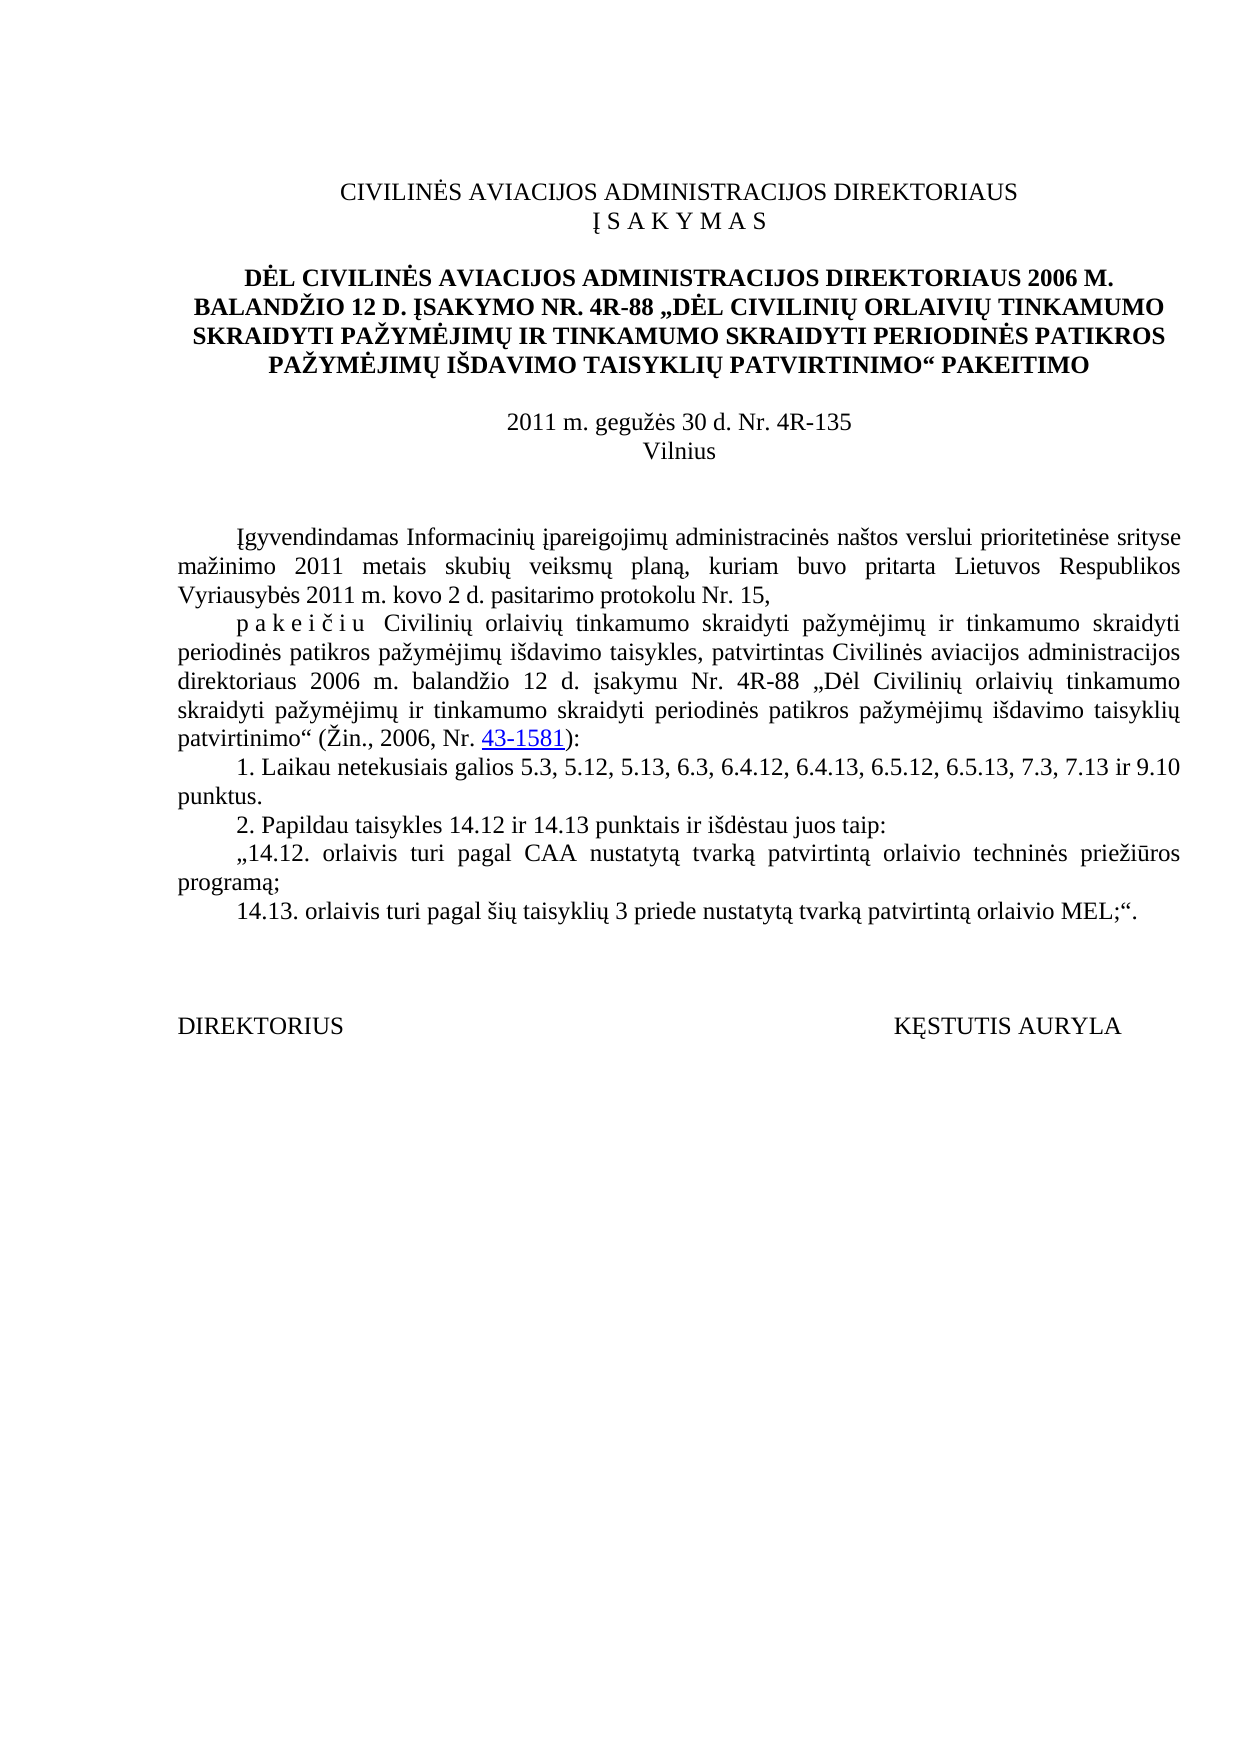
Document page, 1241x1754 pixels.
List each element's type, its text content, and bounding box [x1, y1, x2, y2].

text DĖL CIVILINĖS AVIACIJOS ADMINISTRACIJOS DIREKTORIAUS 2006 M. BALANDŽIO 12 D. ĮSAKYMO Nr. 4R-88 „DĖL CIVILINIŲ ORLAIVIŲ TINKAMUMO SKRAIDYTI PAŽYMĖJIMŲ IR TINKAMUMO SKRAIDYTI PERIODINĖS PATIKROS PAŽYMĖJIMŲ IŠDAVIMO TAISYKLIŲ PATVIRTINIMO“ PAKEITIMO [177, 263, 1181, 378]
text Direktorius Kęstutis Auryla [177, 1011, 1181, 1040]
text 2. Papildau taisykles 14.12 ir 14.13 punktais ir išdėstau juos taip: [177, 810, 1181, 838]
text Įgyvendindamas Informacinių įpareigojimų administracinės naštos verslui prioritetinėse srityse mažinimo 2011 metais skubių veiksmų planą, kuriam buvo pritarta Lietuvos Respublikos Vyriausybės 2011 m. kovo 2 d. pasitarimo protokolu Nr. 15, [177, 522, 1181, 608]
text Vilnius [177, 436, 1181, 465]
text pakeičiu Civilinių orlaivių tinkamumo skraidyti pažymėjimų ir tinkamumo skraidyti periodinės patikros pažymėjimų išdavimo taisykles, patvirtintas Civilinės aviacijos administracijos direktoriaus 2006 m. balandžio 12 d. įsakymu Nr. 4R-88 „Dėl Civilinių orlaivių tinkamumo skraidyti pažymėjimų ir tinkamumo skraidyti periodinės patikros pažymėjimų išdavimo taisyklių patvirtinimo“ (Žin., 2006, Nr. 43-1581): [177, 608, 1181, 752]
text CIVILINĖS AVIACIJOS ADMINISTRACIJOS DIREKTORIAUS [177, 177, 1181, 206]
text 1. Laikau netekusiais galios 5.3, 5.12, 5.13, 6.3, 6.4.12, 6.4.13, 6.5.12, 6.5.13, 7.3, 7.13 ir 9.10 punktus. [177, 752, 1181, 810]
text 2011 m. gegužės 30 d. Nr. 4R-135 [177, 407, 1181, 436]
text 14.13. orlaivis turi pagal šių taisyklių 3 priede nustatytą tvarką patvirtintą orlaivio MEL;“. [177, 896, 1181, 925]
text ĮSAKYMAS [177, 206, 1181, 235]
text „14.12. orlaivis turi pagal CAA nustatytą tvarką patvirtintą orlaivio techninės priežiūros programą; [177, 838, 1181, 896]
